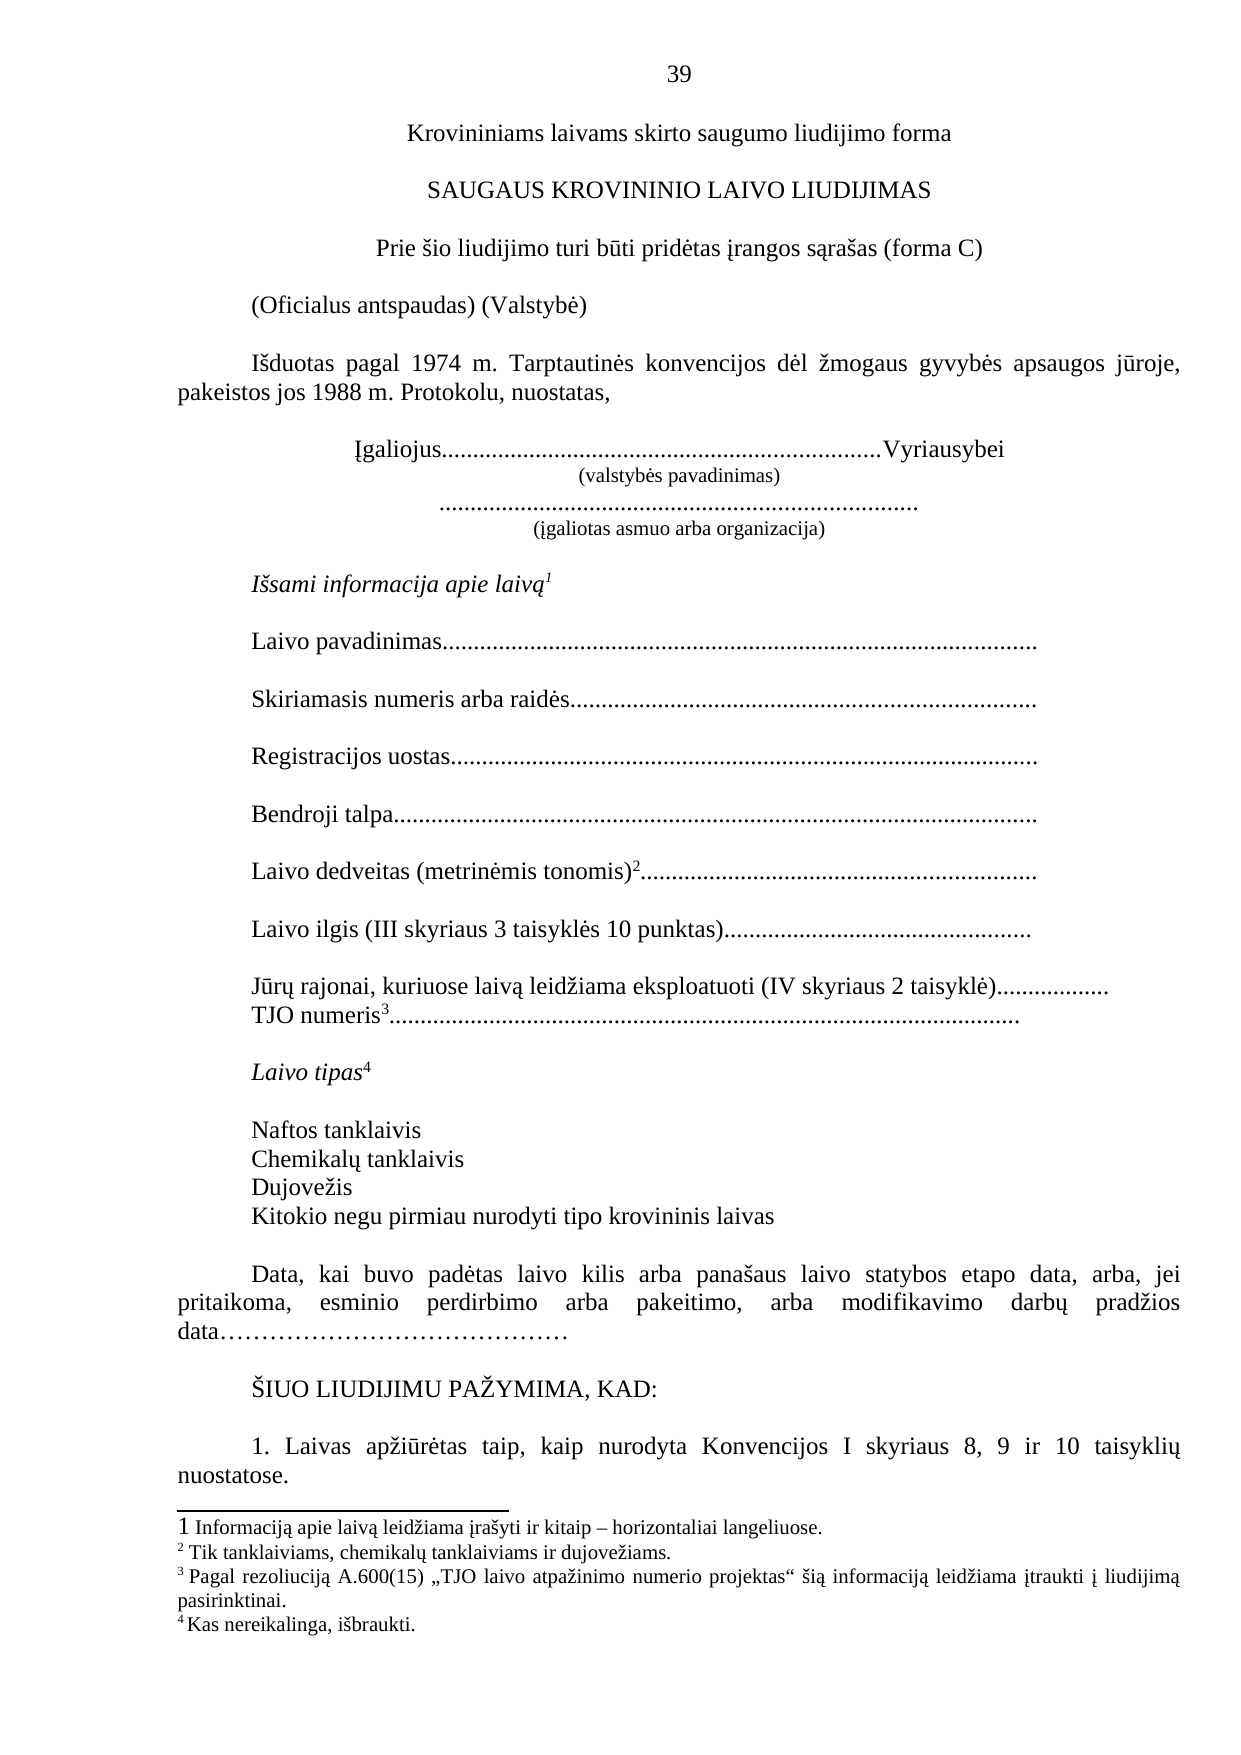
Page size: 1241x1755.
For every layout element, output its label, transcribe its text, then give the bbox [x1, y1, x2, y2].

text 3 Pagal rezoliuciją A.600(15) „TJO laivo atpažinimo numerio projektas“ šią informaciją leidžiama įtraukti į liudijimą pasirinktinai. [177, 1564, 1181, 1612]
text Registracijos uostas [177, 741, 1181, 770]
text Informaciją apie laivą leidžiama įrašyti ir kitaip – horizontaliai langeliuose. [177, 1511, 1181, 1540]
text Išduotas pagal 1974 m. Tarptautinės konvencijos dėl žmogaus gyvybės apsaugos jūroje, pakeistos jos 1988 m. Protokolu, nuostatas, [177, 348, 1181, 406]
text Prie šio liudijimo turi būti pridėtas įrangos sąrašas (forma C) [177, 233, 1181, 262]
text Bendroji talpa [177, 799, 1181, 827]
text (Oficialus antspaudas) (Valstybė) [177, 291, 1181, 319]
text ŠIUO LIUDIJIMU PAŽYMIMA, KAD: [177, 1374, 1181, 1402]
text Kitokio negu pirmiau nurodyti tipo krovininis laivas [177, 1201, 1181, 1230]
text Data, kai buvo padėtas laivo kilis arba panašaus laivo statybos etapo data, arba, jei pritaikoma, esminio perdirbimo arba pakeitimo, arba modifikavimo darbų pradžios data…………………………………… [177, 1259, 1181, 1345]
text (valstybės pavadinimas) [177, 463, 1181, 487]
text Dujovežis [177, 1172, 1181, 1201]
text 4 Kas nereikalinga, išbraukti. [177, 1612, 1181, 1636]
text Laivo dedveitas (metrinėmis tonomis)2 [177, 856, 1181, 885]
text Laivo pavadinimas [177, 626, 1181, 655]
text (įgaliotas asmuo arba organizacija) [177, 516, 1181, 540]
text Chemikalų tanklaivis [177, 1144, 1181, 1172]
text 2 Tik tanklaiviams, chemikalų tanklaiviams ir dujovežiams. [177, 1540, 1181, 1564]
text Krovininiams laivams skirto saugumo liudijimo forma [177, 118, 1181, 147]
text Laivo ilgis (III skyriaus 3 taisyklės 10 punktas) [177, 914, 1181, 942]
text Naftos tanklaivis [177, 1115, 1181, 1144]
text Jūrų rajonai, kuriuose laivą leidžiama eksploatuoti (IV skyriaus 2 taisyklė) [177, 971, 1181, 1000]
text Laivo tipas4 [177, 1057, 1181, 1086]
text Išsami informacija apie laivą [177, 569, 1181, 597]
text TJO numeris3 [177, 1000, 1181, 1029]
text 1. Laivas apžiūrėtas taip, kaip nurodyta Konvencijos I skyriaus 8, 9 ir 10 taisyklių nuostatose. [177, 1431, 1181, 1489]
text SAUGAUS KROVININIO LAIVO LIUDIJIMAS [177, 176, 1181, 204]
text Skiriamasis numeris arba raidės [177, 684, 1181, 712]
text Įgaliojus Vyriausybei [177, 434, 1181, 463]
